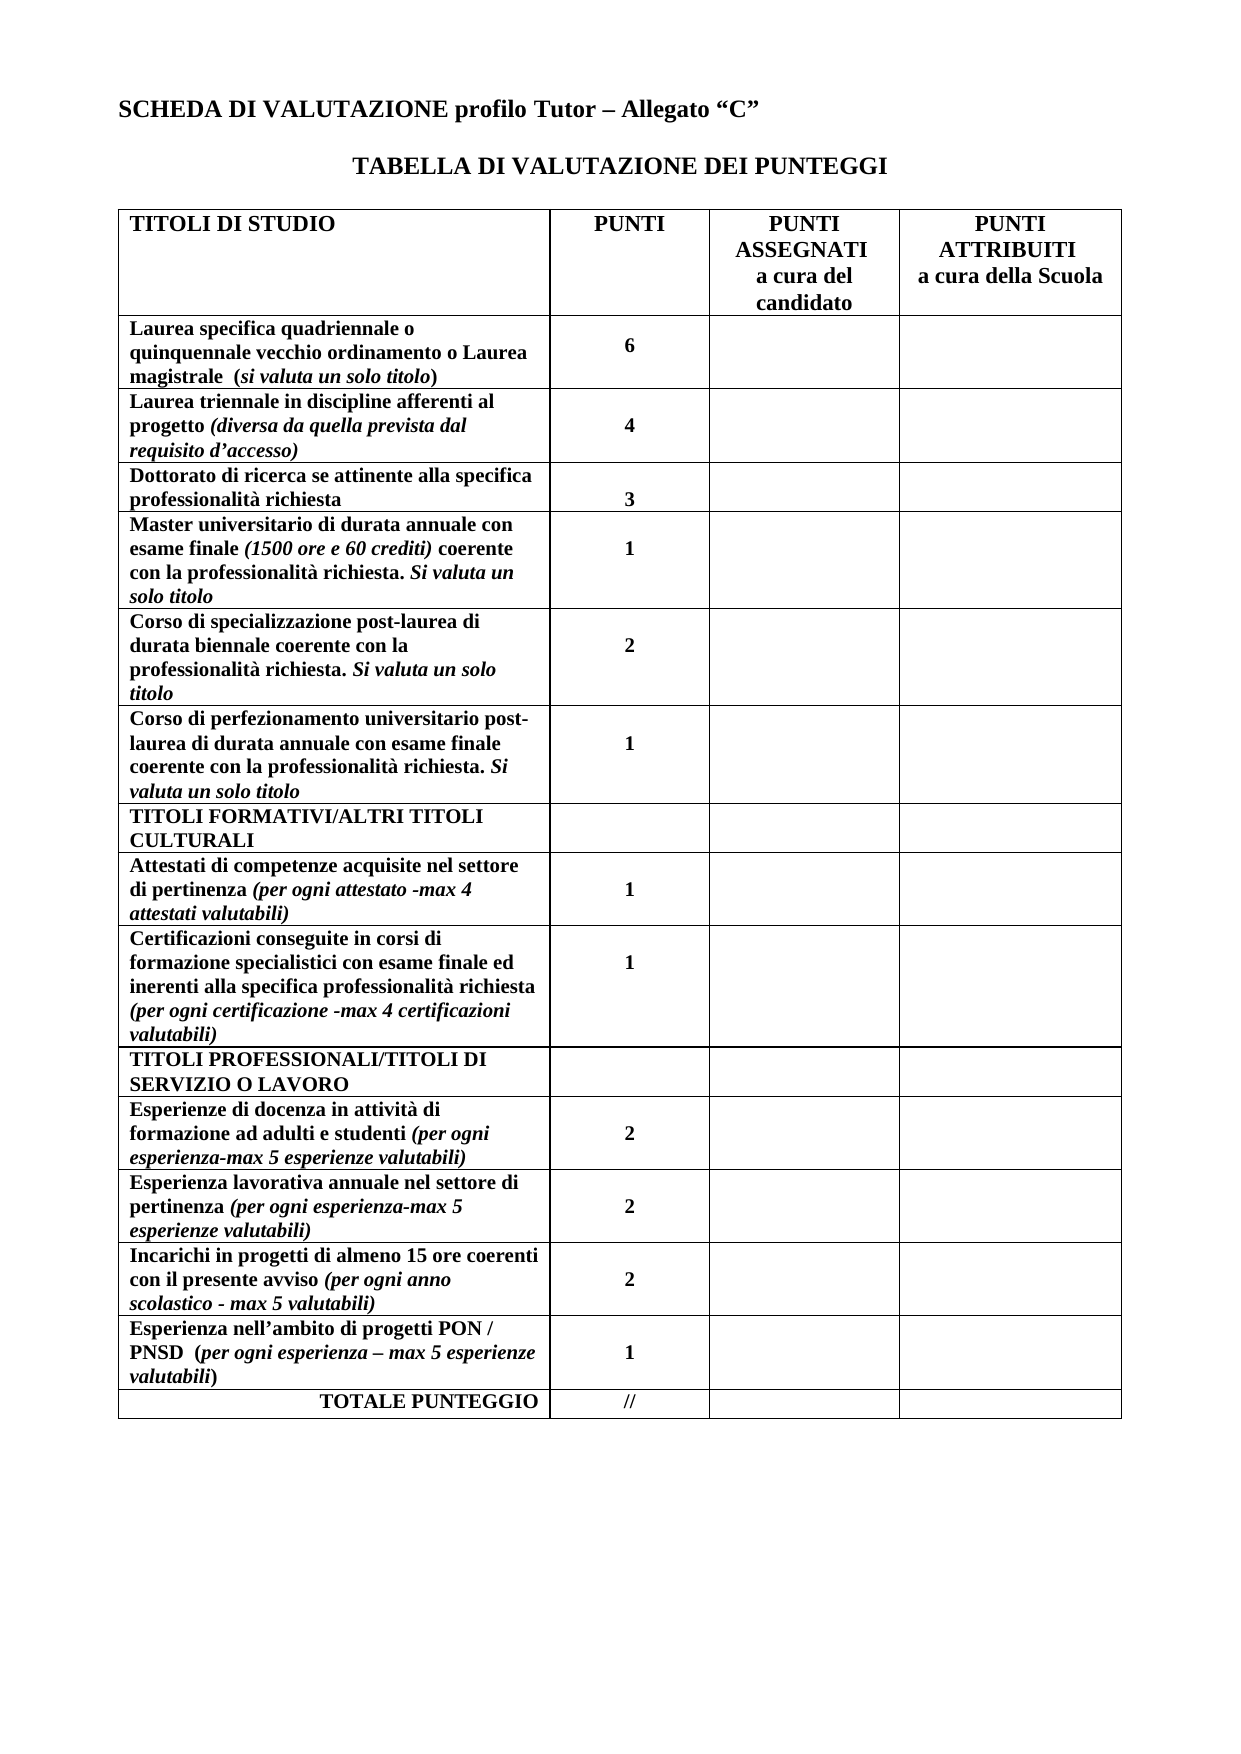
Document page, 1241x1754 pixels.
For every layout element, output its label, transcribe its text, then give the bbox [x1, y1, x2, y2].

table_cell [710, 1097, 899, 1169]
table_cell 2 [551, 609, 709, 705]
table_cell [710, 512, 899, 608]
table_cell [710, 1243, 899, 1315]
table_header TITOLI DI STUDIO [119, 210, 549, 315]
table_cell TOTALE PUNTEGGIO [119, 1390, 549, 1418]
table_cell [710, 1048, 899, 1096]
table_cell [900, 1316, 1121, 1388]
table_cell [900, 1243, 1121, 1315]
table_cell [710, 1390, 899, 1418]
table_cell 3 [551, 463, 709, 511]
table_cell [900, 1170, 1121, 1242]
table_cell [900, 1097, 1121, 1169]
text TABELLA DI VALUTAZIONE DEI PUNTEGGI [118, 151, 1122, 180]
table_cell Laurea specifica quadriennale o quinquennale vecchio ordinamento o Laurea magistrale (si valuta un solo titolo) [119, 316, 549, 388]
table_cell [710, 853, 899, 925]
table_cell [900, 316, 1121, 388]
table_cell Certificazioni conseguite in corsi di formazione specialistici con esame finale ed inerenti alla specifica professionalità richiesta (per ogni certificazione -max 4 certificazioni valutabili) [119, 926, 549, 1046]
table_header PUNTI [551, 210, 709, 315]
table_cell [900, 389, 1121, 462]
table_cell Attestati di competenze acquisite nel settore di pertinenza (per ogni attestato -max 4 attestati valutabili) [119, 853, 549, 925]
table_cell 4 [551, 389, 709, 462]
table_cell [710, 463, 899, 511]
table_cell [710, 1316, 899, 1388]
table_cell Esperienza lavorativa annuale nel settore di pertinenza (per ogni esperienza-max 5 esperienze valutabili) [119, 1170, 549, 1242]
table_cell Laurea triennale in discipline afferenti al progetto (diversa da quella prevista dal requisito d’accesso) [119, 389, 549, 462]
table_cell [900, 804, 1121, 852]
table_cell 1 [551, 706, 709, 803]
table_cell [551, 804, 709, 852]
table_cell [710, 1170, 899, 1242]
table_cell // [551, 1390, 709, 1418]
table_cell [710, 804, 899, 852]
table_cell [900, 926, 1121, 1046]
table_cell [710, 609, 899, 705]
table_cell Master universitario di durata annuale con esame finale (1500 ore e 60 crediti) coerente con la professionalità richiesta. Si valuta un solo titolo [119, 512, 549, 608]
table_cell [900, 706, 1121, 803]
table_cell TITOLI FORMATIVI/ALTRI TITOLI CULTURALI [119, 804, 549, 852]
table_cell Esperienza nell’ambito di progetti PON / PNSD (per ogni esperienza – max 5 esperienze valutabili) [119, 1316, 549, 1388]
table_cell [710, 706, 899, 803]
table_cell [710, 316, 899, 388]
table_cell 2 [551, 1243, 709, 1315]
table_cell Esperienze di docenza in attività di formazione ad adulti e studenti (per ogni esperienza-max 5 esperienze valutabili) [119, 1097, 549, 1169]
table_header PUNTI ATTRIBUITI a cura della Scuola [900, 210, 1121, 315]
table_cell 2 [551, 1097, 709, 1169]
table_cell [900, 609, 1121, 705]
table_cell 1 [551, 512, 709, 608]
table_cell Corso di perfezionamento universitario post-laurea di durata annuale con esame finale coerente con la professionalità richiesta. Si valuta un solo titolo [119, 706, 549, 803]
table_cell [900, 463, 1121, 511]
table_cell TITOLI PROFESSIONALI/TITOLI DI SERVIZIO O LAVORO [119, 1048, 549, 1096]
table_cell [900, 512, 1121, 608]
table_cell [710, 389, 899, 462]
table_cell 1 [551, 1316, 709, 1388]
table_cell [900, 1390, 1121, 1418]
table_cell [710, 926, 899, 1046]
table_cell [551, 1048, 709, 1096]
table_cell [900, 1048, 1121, 1096]
table_cell [900, 853, 1121, 925]
table_cell Incarichi in progetti di almeno 15 ore coerenti con il presente avviso (per ogni anno scolastico - max 5 valutabili) [119, 1243, 549, 1315]
table_header PUNTI ASSEGNATI a cura del candidato [710, 210, 899, 315]
table_cell Dottorato di ricerca se attinente alla specifica professionalità richiesta [119, 463, 549, 511]
text SCHEDA DI VALUTAZIONE profilo Tutor – Allegato “C” [118, 94, 1122, 122]
table_cell 2 [551, 1170, 709, 1242]
table_cell 1 [551, 853, 709, 925]
table_cell 6 [551, 316, 709, 388]
table_cell Corso di specializzazione post-laurea di durata biennale coerente con la professionalità richiesta. Si valuta un solo titolo [119, 609, 549, 705]
table_cell 1 [551, 926, 709, 1046]
